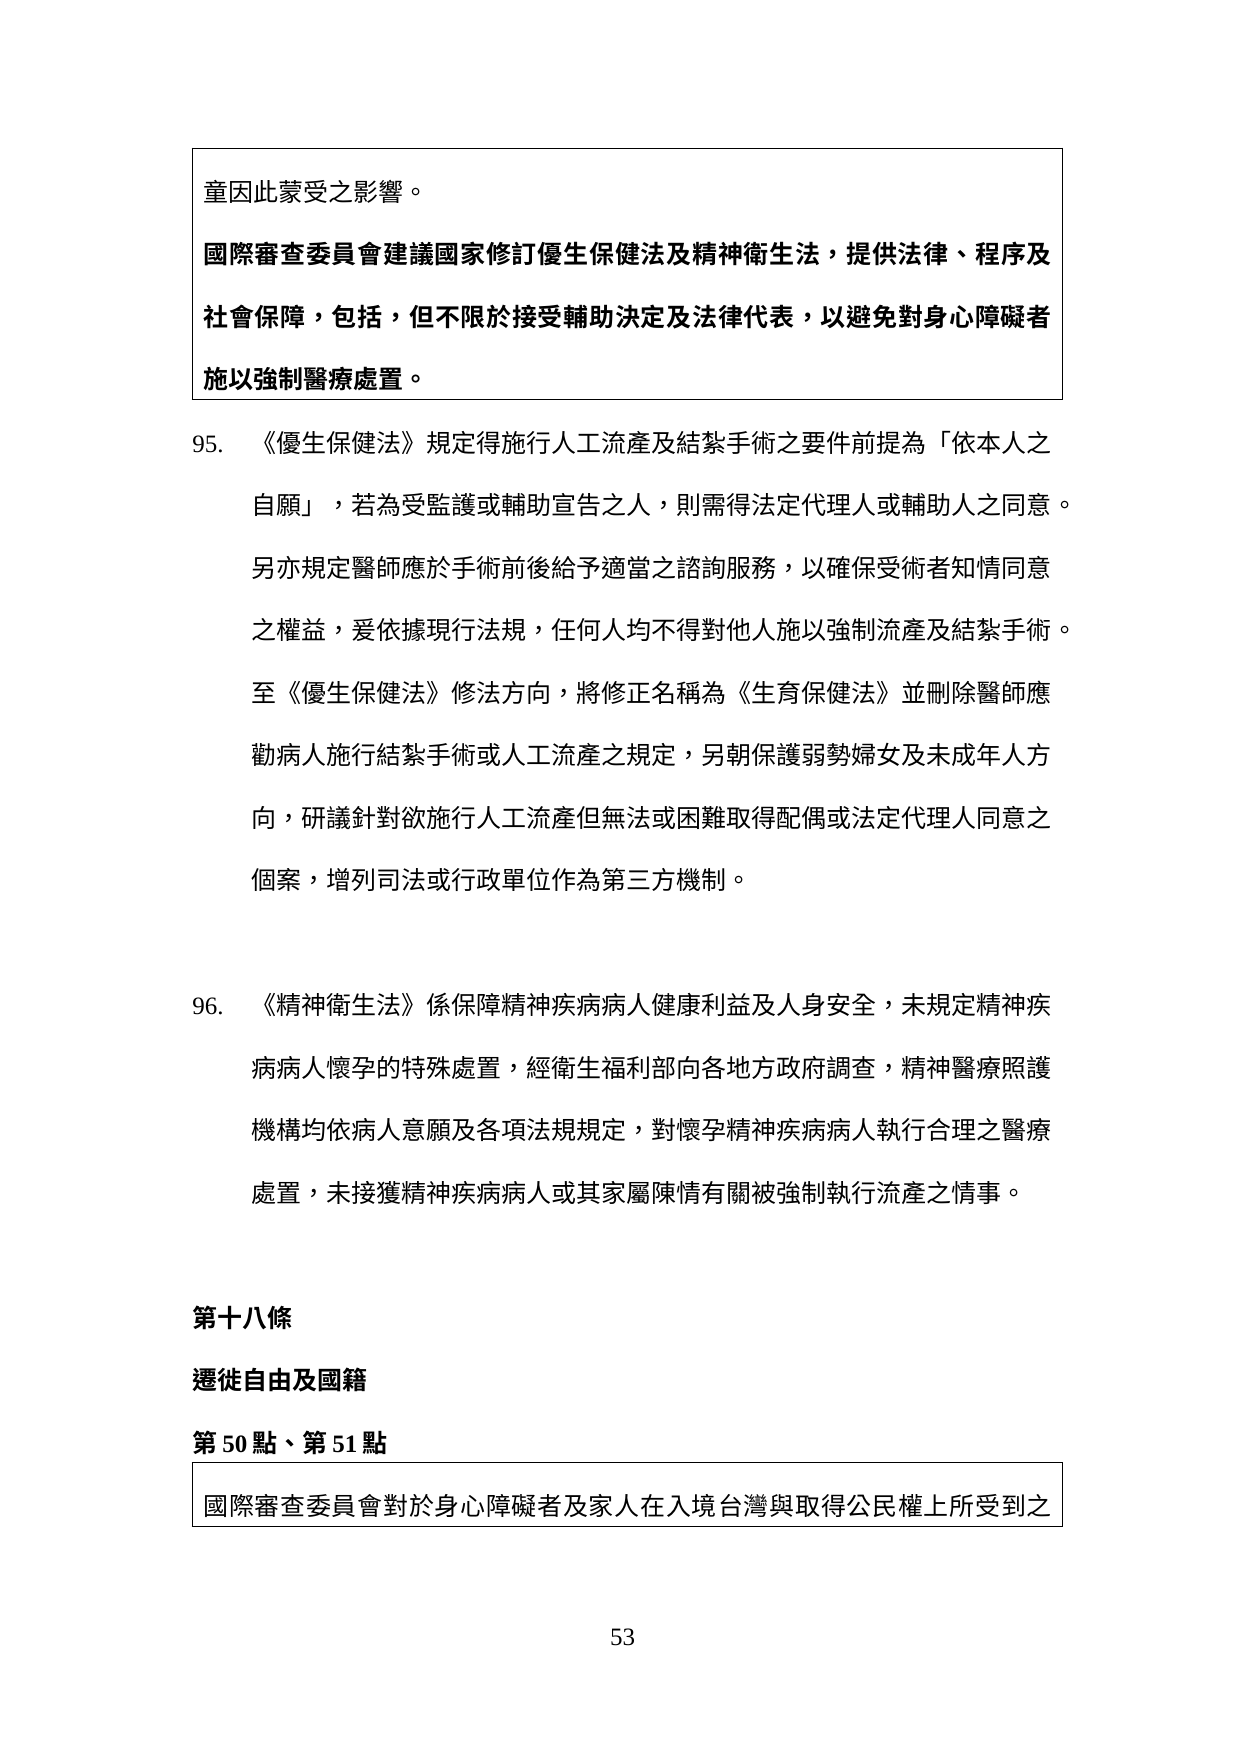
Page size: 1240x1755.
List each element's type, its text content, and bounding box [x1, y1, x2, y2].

subtitle 第十八條 [192, 1275, 1052, 1337]
table_header 國際審查委員會對於身心障礙者及家人在入境台灣與取得公民權上所受到之 [193, 1463, 1062, 1526]
subtitle 第50點、第51點 [192, 1400, 1052, 1462]
subtitle 遷徙自由及國籍 [192, 1337, 1052, 1400]
table_header 童因此蒙受之影響。 國際審查委員會建議國家修訂優生保健法及精神衛生法，提供法律、程序及社會保障，包括，但不限於接受輔助決定及法律代表，以避免對身心障礙者施以強制醫療處置。 [193, 149, 1062, 399]
list 《精神衛生法》係保障精神疾病病人健康利益及人身安全，未規定精神疾病病人懷孕的特殊處置，經衛生福利部向各地方政府調查，精神醫療照護機構均依病人意願及各項法規規定，對懷孕精神疾病病人執行合理之醫療處置，未接獲精神疾病病人或其家屬陳情有關被強制執行流產之情事。 [192, 962, 1052, 1212]
list 《優生保健法》規定得施行人工流產及結紮手術之要件前提為「依本人之自願」，若為受監護或輔助宣告之人，則需得法定代理人或輔助人之同意。另亦規定醫師應於手術前後給予適當之諮詢服務，以確保受術者知情同意之權益，爰依據現行法規，任何人均不得對他人施以強制流產及結紮手術。至《優生保健法》修法方向，將修正名稱為《生育保健法》並刪除醫師應勸病人施行結紮手術或人工流產之規定，另朝保護弱勢婦女及未成年人方向，研議針對欲施行人工流產但無法或困難取得配偶或法定代理人同意之個案，增列司法或行政單位作為第三方機制。 [192, 400, 1052, 900]
